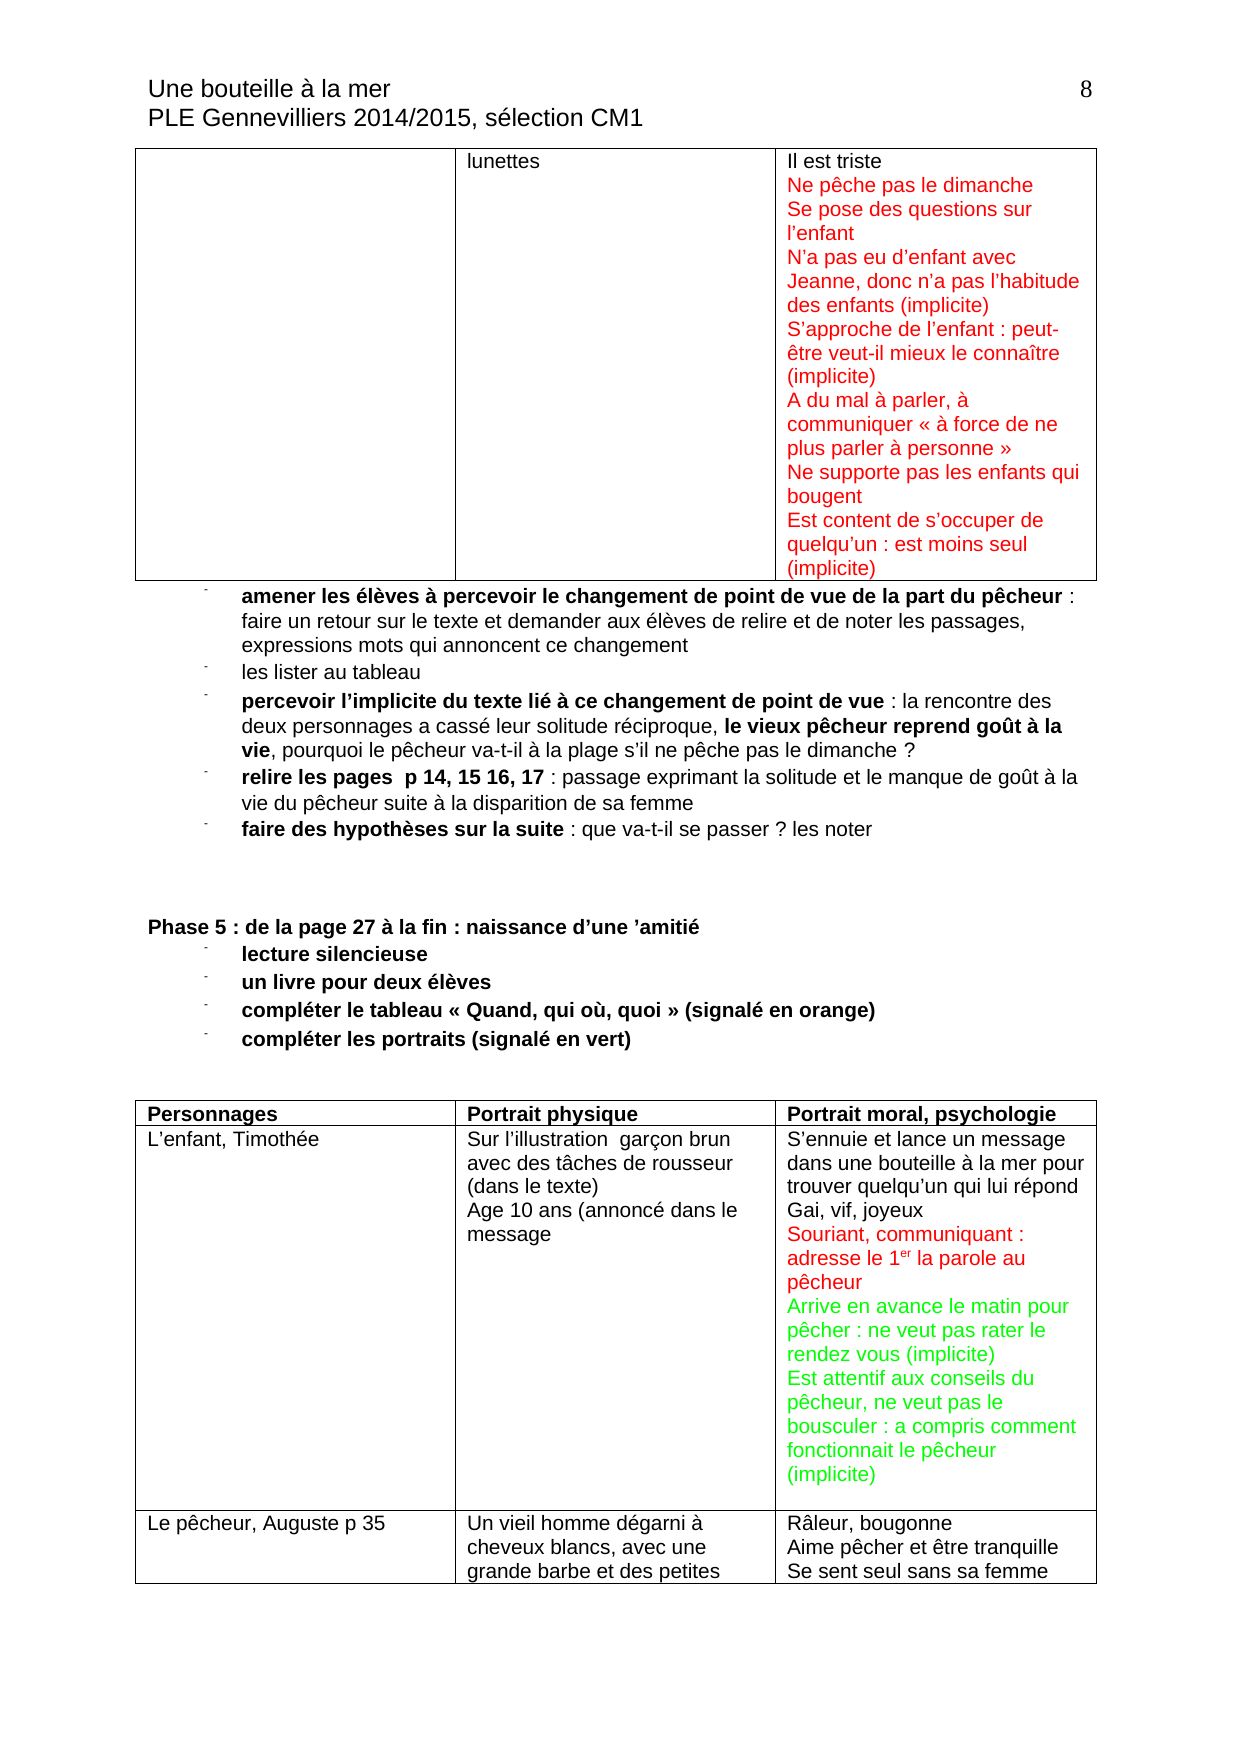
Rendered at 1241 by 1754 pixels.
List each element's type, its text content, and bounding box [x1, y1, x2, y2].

list percevoir l’implicite du texte lié à ce changement de point de vue : la rencontre des deux personnages a cassé leur solitude réciproque, le vieux pêcheur reprend goût à la vie, pourquoi le pêcheur va-t-il à la plage s’il ne pêche pas le dimanche ? [204, 686, 1093, 762]
list faire des hypothèses sur la suite : que va-t-il se passer ? les noter [204, 814, 1093, 843]
text Phase 5 : de la page 27 à la fin : naissance d’une ’amitié [148, 915, 1093, 939]
table_header Personnages [136, 1101, 455, 1125]
list lecture silencieuse [204, 939, 1093, 967]
list relire les pages p 14, 15 16, 17 : passage exprimant la solitude et le manque de goût à la vie du pêcheur suite à la disparition de sa femme [204, 762, 1093, 814]
table_cell Il est triste Ne pêche pas le dimanche Se pose des questions sur l’enfant N’a pas eu d’enfant avec Jeanne, donc n’a pas l’habitude des enfants (implicite) S’approche de l’enfant : peut-être veut-il mieux le connaître (implicite) A du mal à parler, à communiquer « à force de ne plus parler à personne » Ne supporte pas les enfants qui bougent Est content de s’occuper de quelqu’un : est moins seul (implicite) [776, 149, 1096, 580]
table_cell Un vieil homme dégarni à cheveux blancs, avec une grande barbe et des petites [456, 1511, 775, 1583]
table_cell Râleur, bougonne Aime pêcher et être tranquille Se sent seul sans sa femme [776, 1511, 1096, 1583]
list amener les élèves à percevoir le changement de point de vue de la part du pêcheur : faire un retour sur le texte et demander aux élèves de relire et de noter les passages, expressions mots qui annoncent ce changement [204, 581, 1093, 657]
table_cell Le pêcheur, Auguste p 35 [136, 1511, 455, 1583]
table_cell [136, 149, 455, 580]
table_header Portrait physique [456, 1101, 775, 1125]
table_cell L’enfant, Timothée [136, 1126, 455, 1510]
table_header Portrait moral, psychologie [776, 1101, 1096, 1125]
list les lister au tableau [204, 657, 1093, 686]
list un livre pour deux élèves [204, 967, 1093, 996]
table_cell Sur l’illustration garçon brun avec des tâches de rousseur (dans le texte) Age 10 ans (annoncé dans le message [456, 1126, 775, 1510]
list compléter les portraits (signalé en vert) [204, 1024, 1093, 1052]
table_cell lunettes [456, 149, 775, 580]
list compléter le tableau « Quand, qui où, quoi » (signalé en orange) [204, 996, 1093, 1024]
table_cell S’ennuie et lance un message dans une bouteille à la mer pour trouver quelqu’un qui lui répond Gai, vif, joyeux Souriant, communiquant : adresse le 1er la parole au pêcheur Arrive en avance le matin pour pêcher : ne veut pas rater le rendez vous (implicite) Est attentif aux conseils du pêcheur, ne veut pas le bousculer : a compris comment fonctionnait le pêcheur (implicite) [776, 1126, 1096, 1510]
